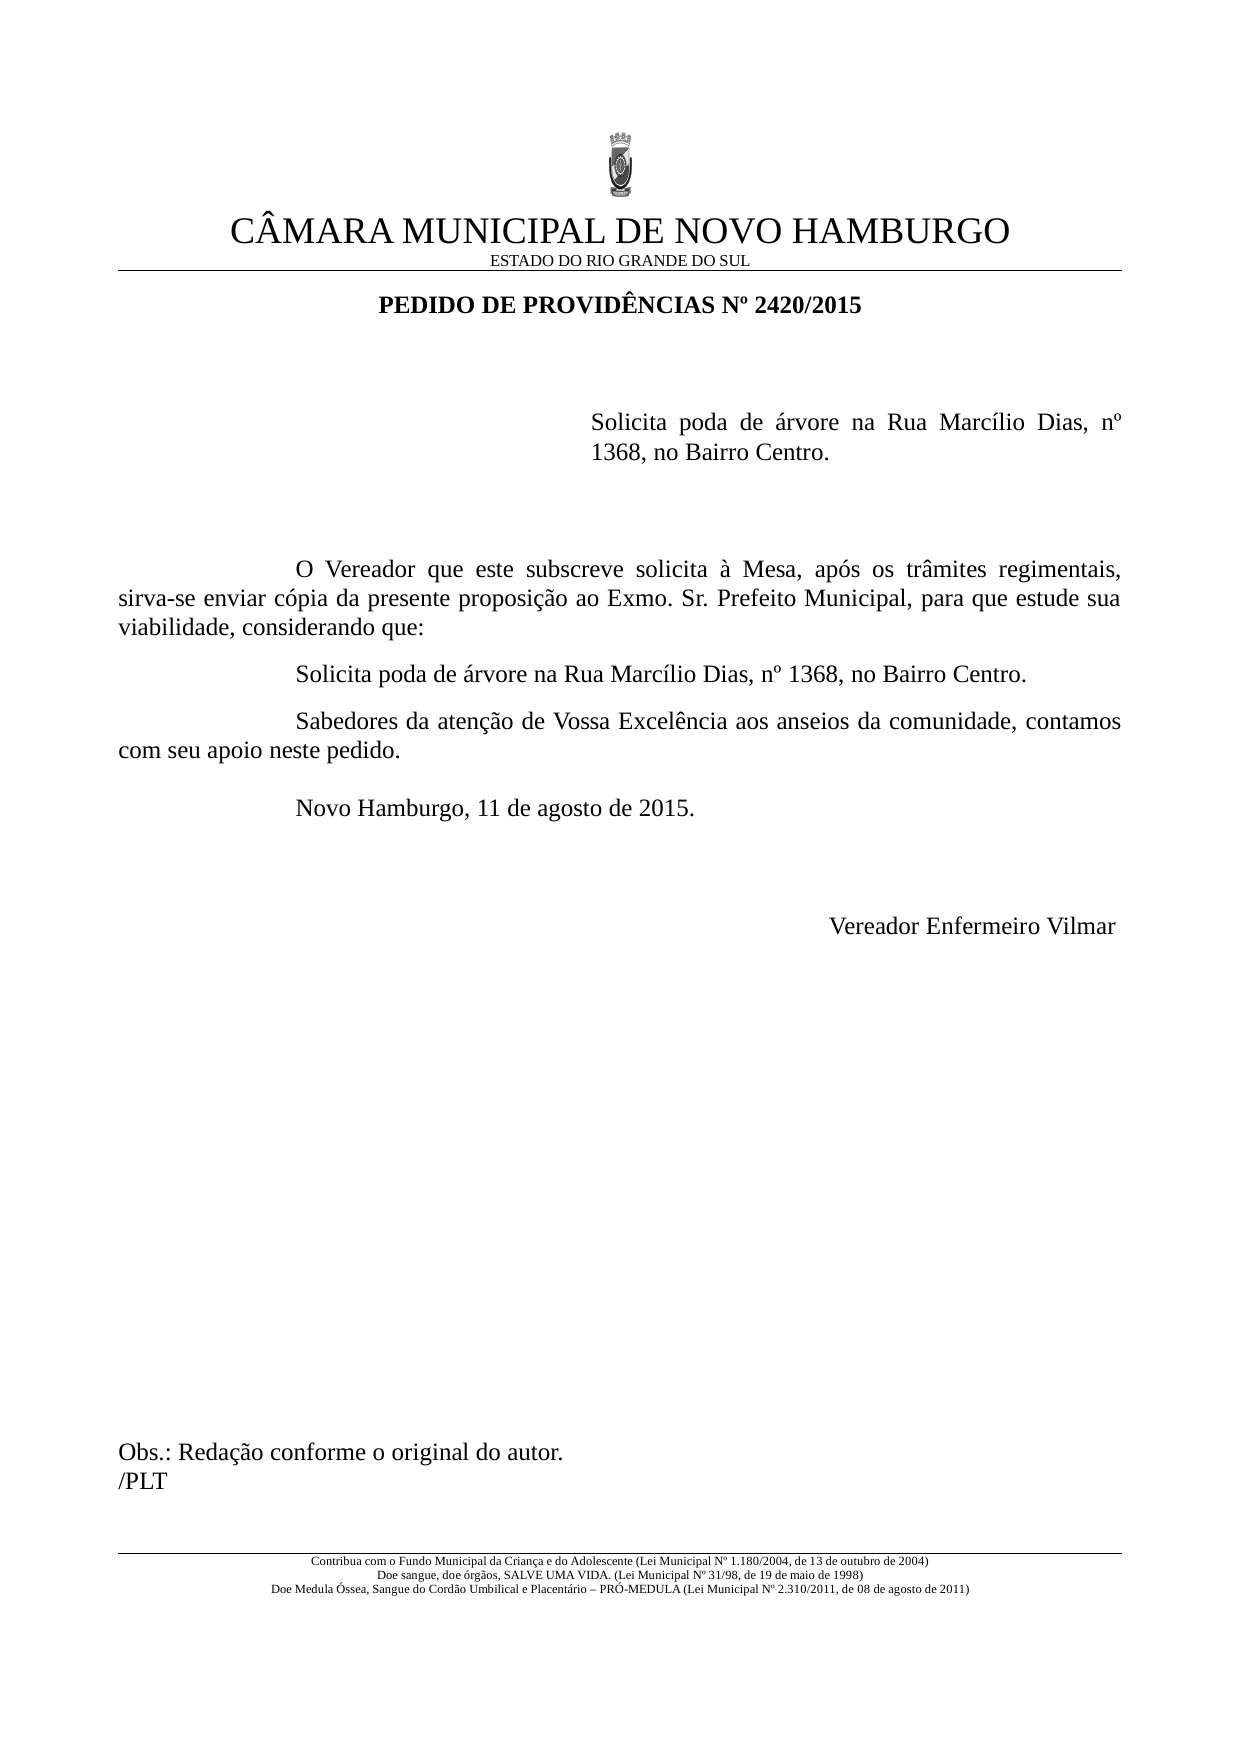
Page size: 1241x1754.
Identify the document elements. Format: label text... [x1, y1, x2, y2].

text Vereador Enfermeiro Vilmar [118, 911, 1122, 940]
text Obs.: Redação conforme o original do autor. [118, 1437, 1122, 1466]
text Solicita poda de árvore na Rua Marcílio Dias, nº 1368, no Bairro Centro. [118, 659, 1122, 688]
text Doe Medula Óssea, Sangue do Cordão Umbilical e Placentário – PRÓ-MEDULA (Lei Municipal Nº 2.310/2011, de 08 de agosto de 2011) [118, 1582, 1122, 1596]
text Doe sangue, doe órgãos, SALVE UMA VIDA. (Lei Municipal Nº 31/98, de 19 de maio de 1998) [118, 1568, 1122, 1582]
text Novo Hamburgo, 11 de agosto de 2015. [118, 793, 1122, 822]
text PEDIDO DE PROVIDÊNCIAS Nº 2420/2015 [118, 290, 1122, 319]
text Contribua com o Fundo Municipal da Criança e do Adolescente (Lei Municipal Nº 1.180/2004, de 13 de outubro de 2004) [118, 1554, 1122, 1568]
text Sabedores da atenção de Vossa Excelência aos anseios da comunidade, contamos com seu apoio neste pedido. [118, 706, 1122, 764]
text CÂMARA MUNICIPAL DE NOVO HAMBURGO [118, 209, 1122, 252]
text ESTADO DO RIO GRANDE DO SUL [118, 252, 1122, 270]
text /PLT [118, 1466, 1122, 1495]
text O Vereador que este subscreve solicita à Mesa, após os trâmites regimentais, sirva-se enviar cópia da presente proposição ao Exmo. Sr. Prefeito Municipal, para que estude sua viabilidade, considerando que: [118, 554, 1122, 641]
text Solicita poda de árvore na Rua Marcílio Dias, nº 1368, no Bairro Centro. [591, 407, 1122, 465]
